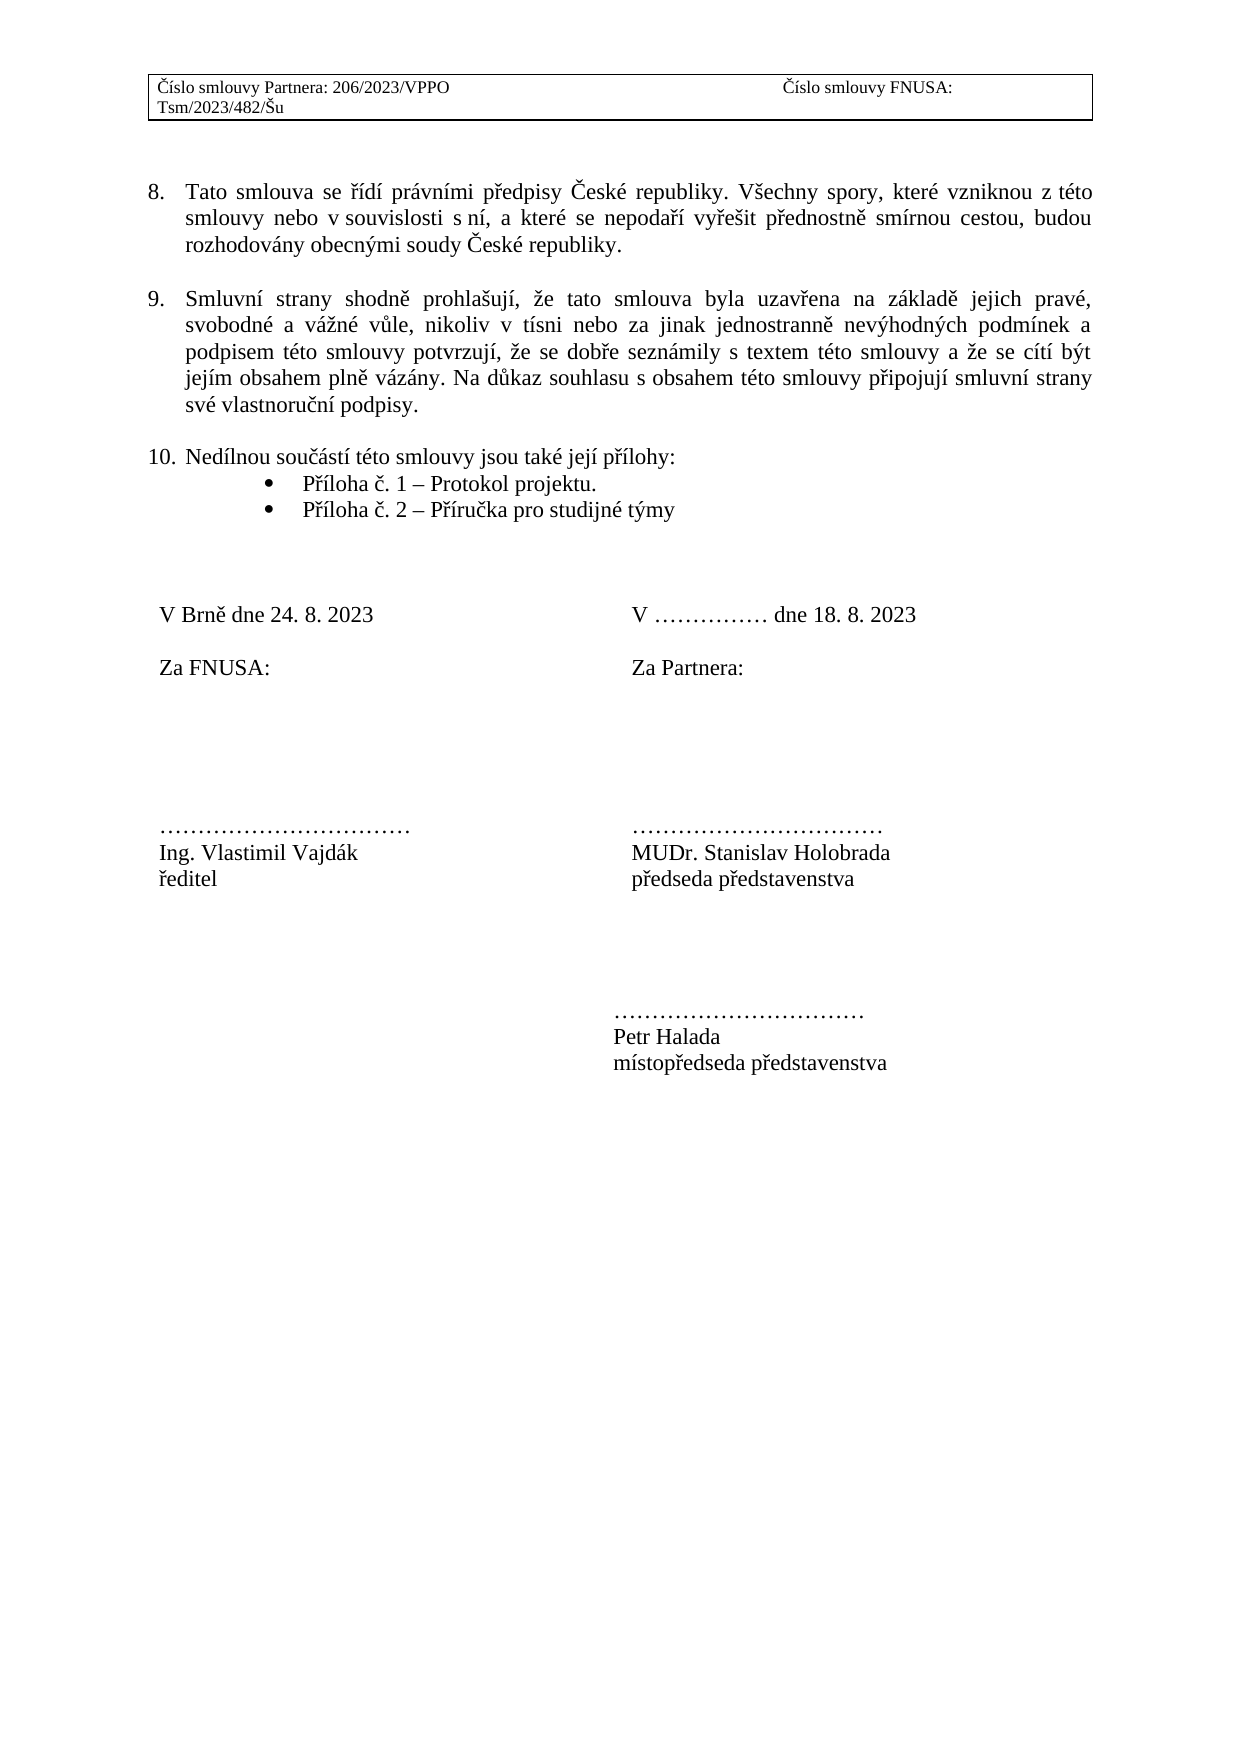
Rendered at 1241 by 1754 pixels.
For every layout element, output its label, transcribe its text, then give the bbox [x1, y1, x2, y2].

text …………………………… [148, 997, 1093, 1023]
table_header [148, 1102, 467, 1128]
table_header [468, 1102, 787, 1128]
list Tato smlouva se řídí právními předpisy České republiky. Všechny spory, které vzniknou z této smlouvy nebo v souvislosti s ní, a které se nepodaří vyřešit přednostně smírnou cestou, budou rozhodovány obecnými soudy České republiky. [148, 178, 1093, 257]
table_cell Za Partnera: [620, 654, 1093, 812]
table_header V …………… dne 18. 8. 2023 [620, 601, 1093, 654]
list Nedílnou součástí této smlouvy jsou také její přílohy: [148, 443, 1093, 470]
table_cell [148, 1155, 467, 1181]
table_header V Brně dne 24. 8. 2023 [148, 601, 620, 654]
table_cell …………………………… MUDr. Stanislav Holobrada předseda představenstva [620, 812, 1093, 891]
list Smluvní strany shodně prohlašují, že tato smlouva byla uzavřena na základě jejich pravé, svobodné a vážné vůle, nikoliv v tísni nebo za jinak jednostranně nevýhodných podmínek a podpisem této smlouvy potvrzují, že se dobře seznámily s textem této smlouvy a že se cítí být jejím obsahem plně vázány. Na důkaz souhlasu s obsahem této smlouvy připojují smluvní strany své vlastnoruční podpisy. [148, 285, 1093, 417]
table_cell [148, 1129, 467, 1155]
list Příloha č. 1 – Protokol projektu. [265, 470, 1093, 496]
table_cell [468, 1155, 787, 1181]
text místopředseda představenstva [590, 1049, 1093, 1102]
table_cell …………………………… Ing. Vlastimil Vajdák ředitel [148, 812, 620, 891]
list Příloha č. 2 – Příručka pro studijné týmy [265, 496, 1093, 522]
text Petr Halada [590, 1023, 1093, 1049]
table_cell Za FNUSA: [148, 654, 620, 812]
table_cell [468, 1129, 787, 1155]
